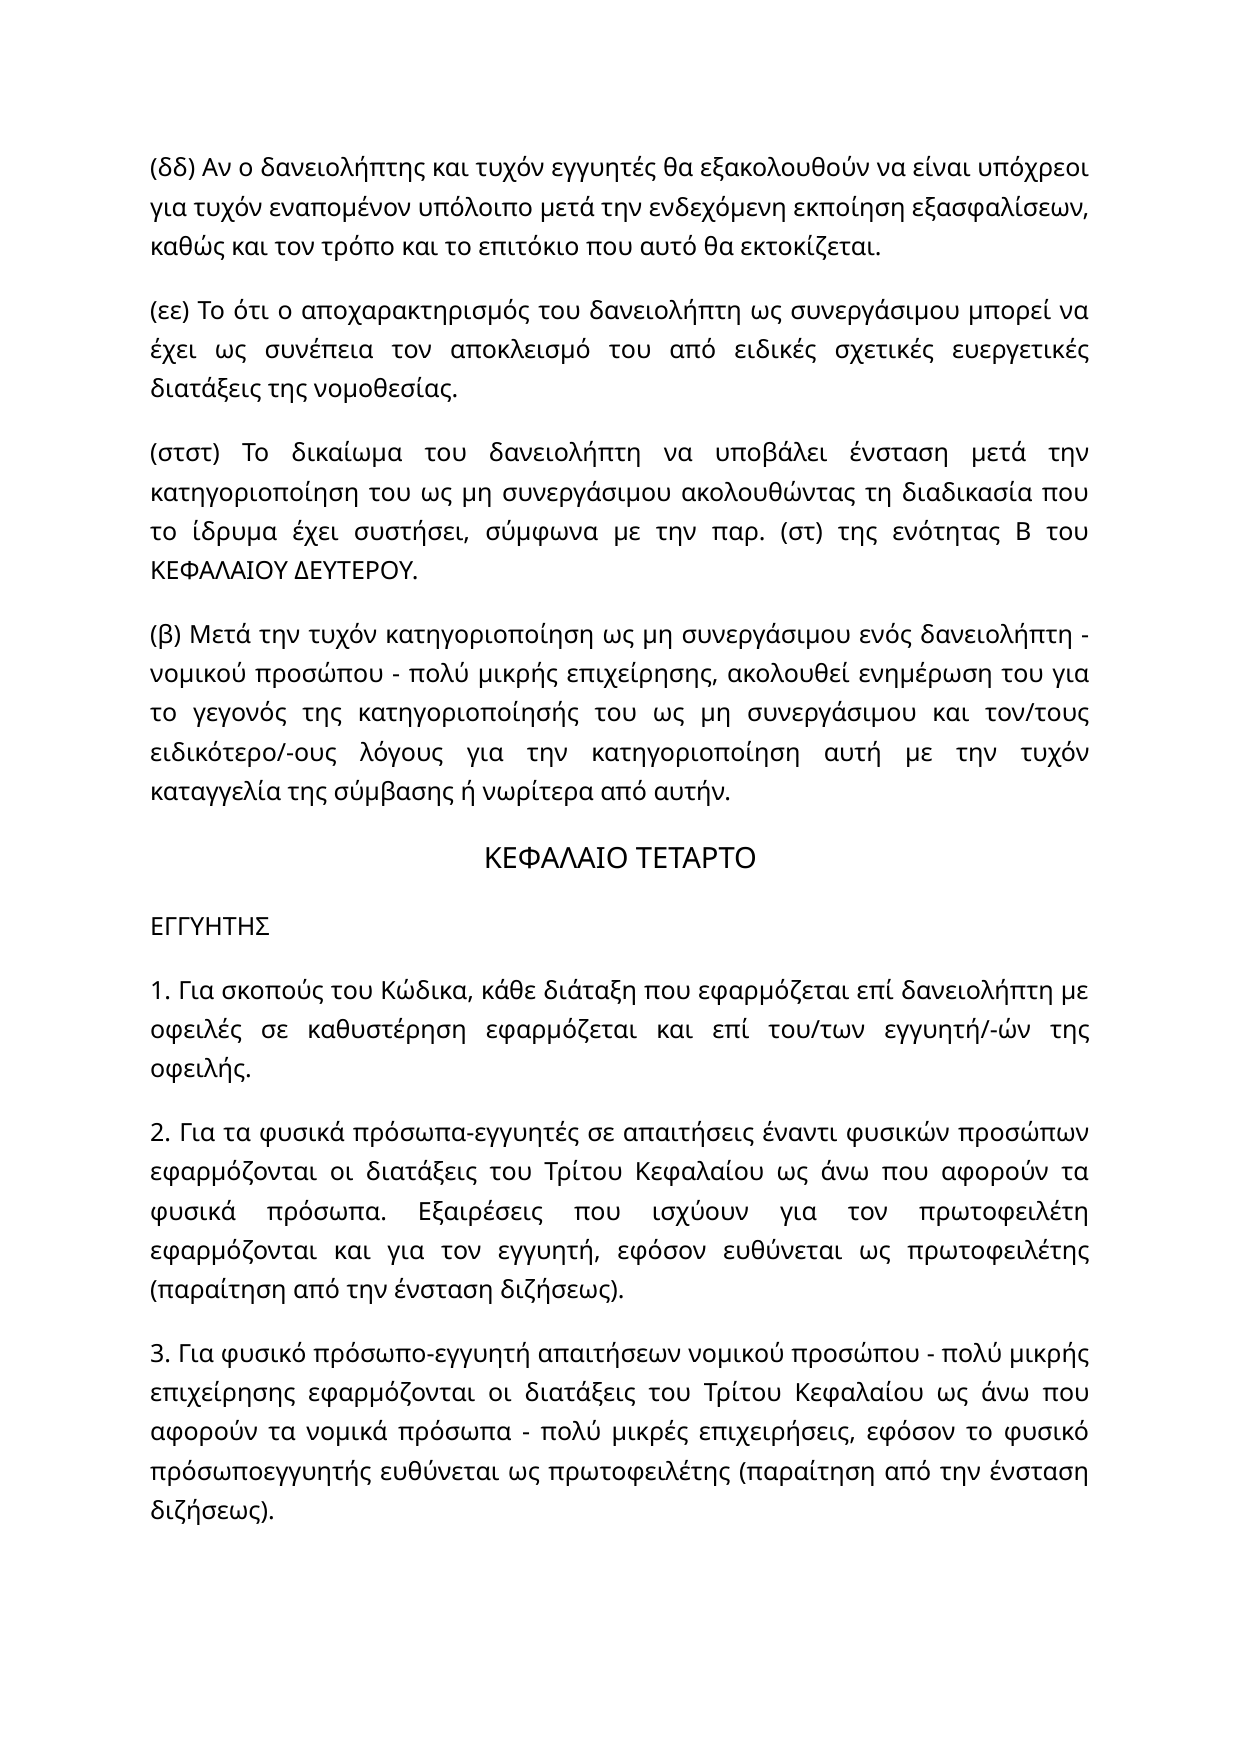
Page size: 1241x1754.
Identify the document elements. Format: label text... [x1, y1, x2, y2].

text (δδ) Αν ο δανειολήπτης και τυχόν εγγυητές θα εξακολουθούν να είναι υπόχρεοι για τυχόν εναπομένον υπόλοιπο μετά την ενδεχόμενη εκποίηση εξασφαλίσεων, καθώς και τον τρόπο και το επιτόκιο που αυτό θα εκτοκίζεται. [150, 150, 1090, 262]
text (εε) Το ότι ο αποχαρακτηρισμός του δανειολήπτη ως συνεργάσιμου μπορεί να έχει ως συνέπεια τον αποκλεισμό του από ειδικές σχετικές ευεργετικές διατάξεις της νομοθεσίας. [150, 292, 1090, 405]
text 1. Για σκοπούς του Κώδικα, κάθε διάταξη που εφαρμόζεται επί δανειολήπτη με οφειλές σε καθυστέρηση εφαρμόζεται και επί του/των εγγυητή/-ών της οφειλής. [150, 972, 1090, 1085]
text 2. Για τα φυσικά πρόσωπα-εγγυητές σε απαιτήσεις έναντι φυσικών προσώπων εφαρμόζονται οι διατάξεις του Τρίτου Κεφαλαίου ως άνω που αφορούν τα φυσικά πρόσωπα. Εξαιρέσεις που ισχύουν για τον πρωτοφειλέτη εφαρμόζονται και για τον εγγυητή, εφόσον ευθύνεται ως πρωτοφειλέτης (παραίτηση από την ένσταση διζήσεως). [150, 1115, 1090, 1306]
subtitle ΚΕΦΑΛΑΙΟ ΤΕΤΑΡΤΟ [150, 837, 1090, 877]
text (στστ) Το δικαίωμα του δανειολήπτη να υποβάλει ένσταση μετά την κατηγοριοποίηση του ως μη συνεργάσιμου ακολουθώντας τη διαδικασία που το ίδρυμα έχει συστήσει, σύμφωνα με την παρ. (στ) της ενότητας Β του ΚΕΦΑΛΑΙΟΥ ΔΕΥΤΕΡΟΥ. [150, 435, 1090, 587]
text (β) Μετά την τυχόν κατηγοριοποίηση ως μη συνεργάσιμου ενός δανειολήπτη - νομικού προσώπου - πολύ μικρής επιχείρησης, ακολουθεί ενημέρωση του για το γεγονός της κατηγοριοποίησής του ως μη συνεργάσιμου και τον/τους ειδικότερο/-ους λόγους για την κατηγοριοποίηση αυτή με την τυχόν καταγγελία της σύμβασης ή νωρίτερα από αυτήν. [150, 617, 1090, 807]
text ΕΓΓΥΗΤΗΣ [150, 908, 1090, 942]
text 3. Για φυσικό πρόσωπο-εγγυητή απαιτήσεων νομικού προσώπου - πολύ μικρής επιχείρησης εφαρμόζονται οι διατάξεις του Τρίτου Κεφαλαίου ως άνω που αφορούν τα νομικά πρόσωπα - πολύ μικρές επιχειρήσεις, εφόσον το φυσικό πρόσωποεγγυητής ευθύνεται ως πρωτοφειλέτης (παραίτηση από την ένσταση διζήσεως). [150, 1336, 1090, 1526]
